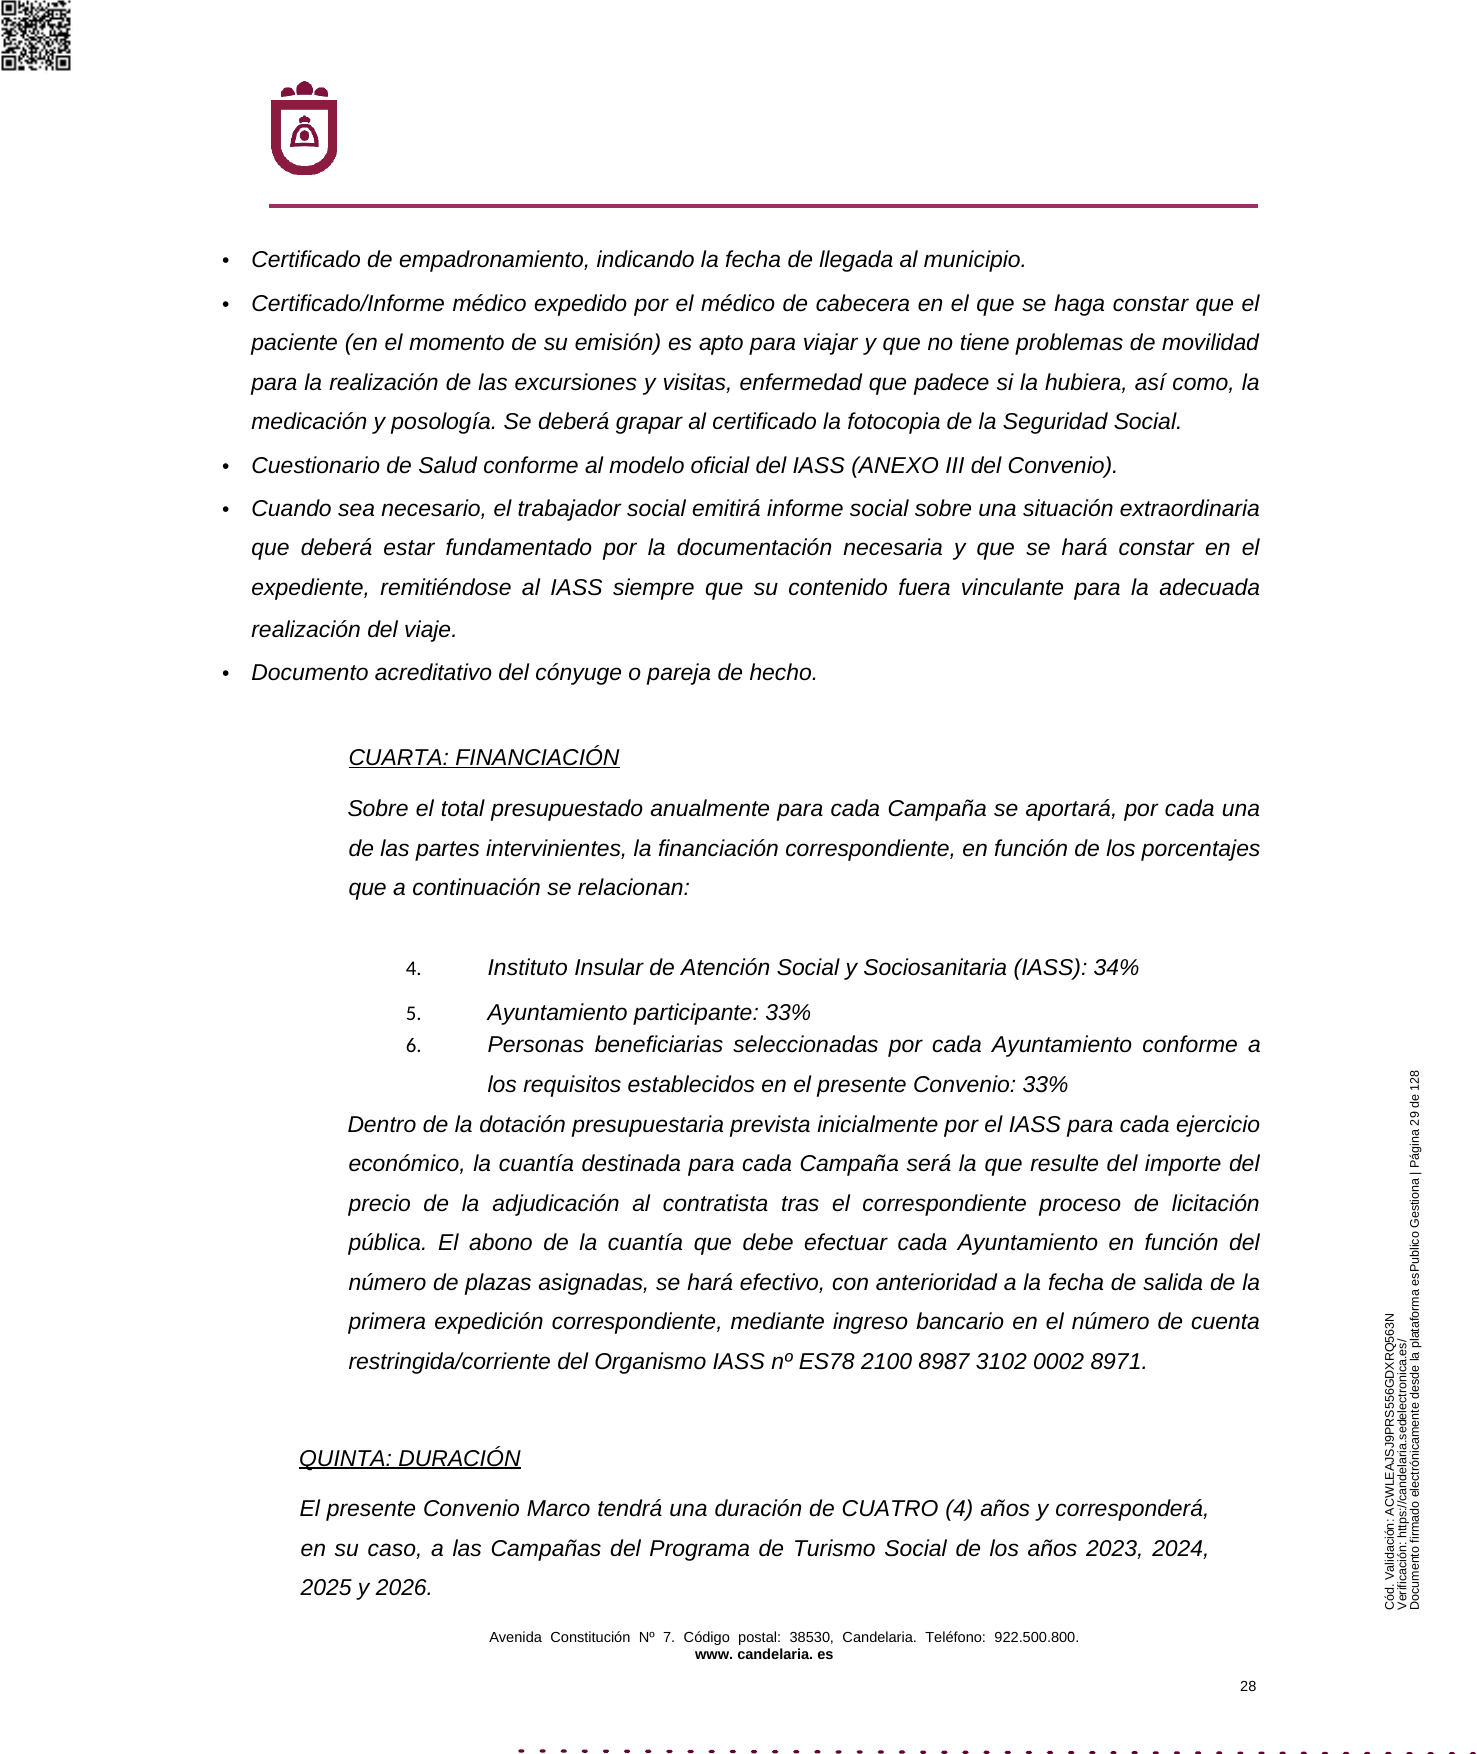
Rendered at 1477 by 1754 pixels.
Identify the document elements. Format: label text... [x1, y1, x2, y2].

subtitle QUINTA: DURACIÓN [299, 1443, 1263, 1471]
list Certificado de empadronamiento, indicando la fecha de llegada al municipio. [222, 246, 1263, 273]
text Sobre el total presupuestado anualmente para cada Campaña se aportará, por cada una de las partes intervinientes, la financiación correspondiente, en función de los porcentajes que a continuación se relacionan: [347, 795, 1263, 900]
text El presente Convenio Marco tendrá una duración de CUATRO (4) años y corresponderá, en su caso, a las Campañas del Programa de Turismo Social de los años 2023, 2024, 2025 y 2026. [299, 1495, 1213, 1601]
list Cuando sea necesario, el trabajador social emitirá informe social sobre una situación extraordinaria que deberá estar fundamentado por la documentación necesaria y que se hará constar en el expediente, remitiéndose al IASS siempre que su contenido fuera vinculante para la adecuada realización del viaje. [222, 495, 1263, 643]
text Dentro de la dotación presupuestaria prevista inicialmente por el IASS para cada ejercicio económico, la cuantía destinada para cada Campaña será la que resulte del importe del precio de la adjudicación al contratista tras el correspondiente proceso de licitación pública. El abono de la cuantía que debe efectuar cada Ayuntamiento en función del número de plazas asignadas, se hará efectivo, con anterioridad a la fecha de salida de la primera expedición correspondiente, mediante ingreso bancario en el número de cuenta restringida/corriente del Organismo IASS nº ES78 2100 8987 3102 0002 8971. [347, 1111, 1263, 1374]
list Documento acreditativo del cónyuge o pareja de hecho. [222, 659, 1263, 685]
list Cuestionario de Salud conforme al modelo oficial del IASS (ANEXO III del Convenio). [222, 452, 1263, 478]
list Personas beneficiarias seleccionadas por cada Ayuntamiento conforme a los requisitos establecidos en el presente Convenio: 33% [406, 1031, 1263, 1097]
list Instituto Insular de Atención Social y Sociosanitaria (IASS): 34% [406, 954, 1263, 981]
subtitle CUARTA: FINANCIACIÓN [348, 742, 1263, 771]
list Ayuntamiento participante: 33% [406, 998, 1263, 1025]
list Certificado/Informe médico expedido por el médico de cabecera en el que se haga constar que el paciente (en el momento de su emisión) es apto para viajar y que no tiene problemas de movilidad para la realización de las excursiones y visitas, enfermedad que padece si la hubiera, así como, la medicación y posología. Se deberá grapar al certificado la fotocopia de la Seguridad Social. [222, 289, 1263, 434]
